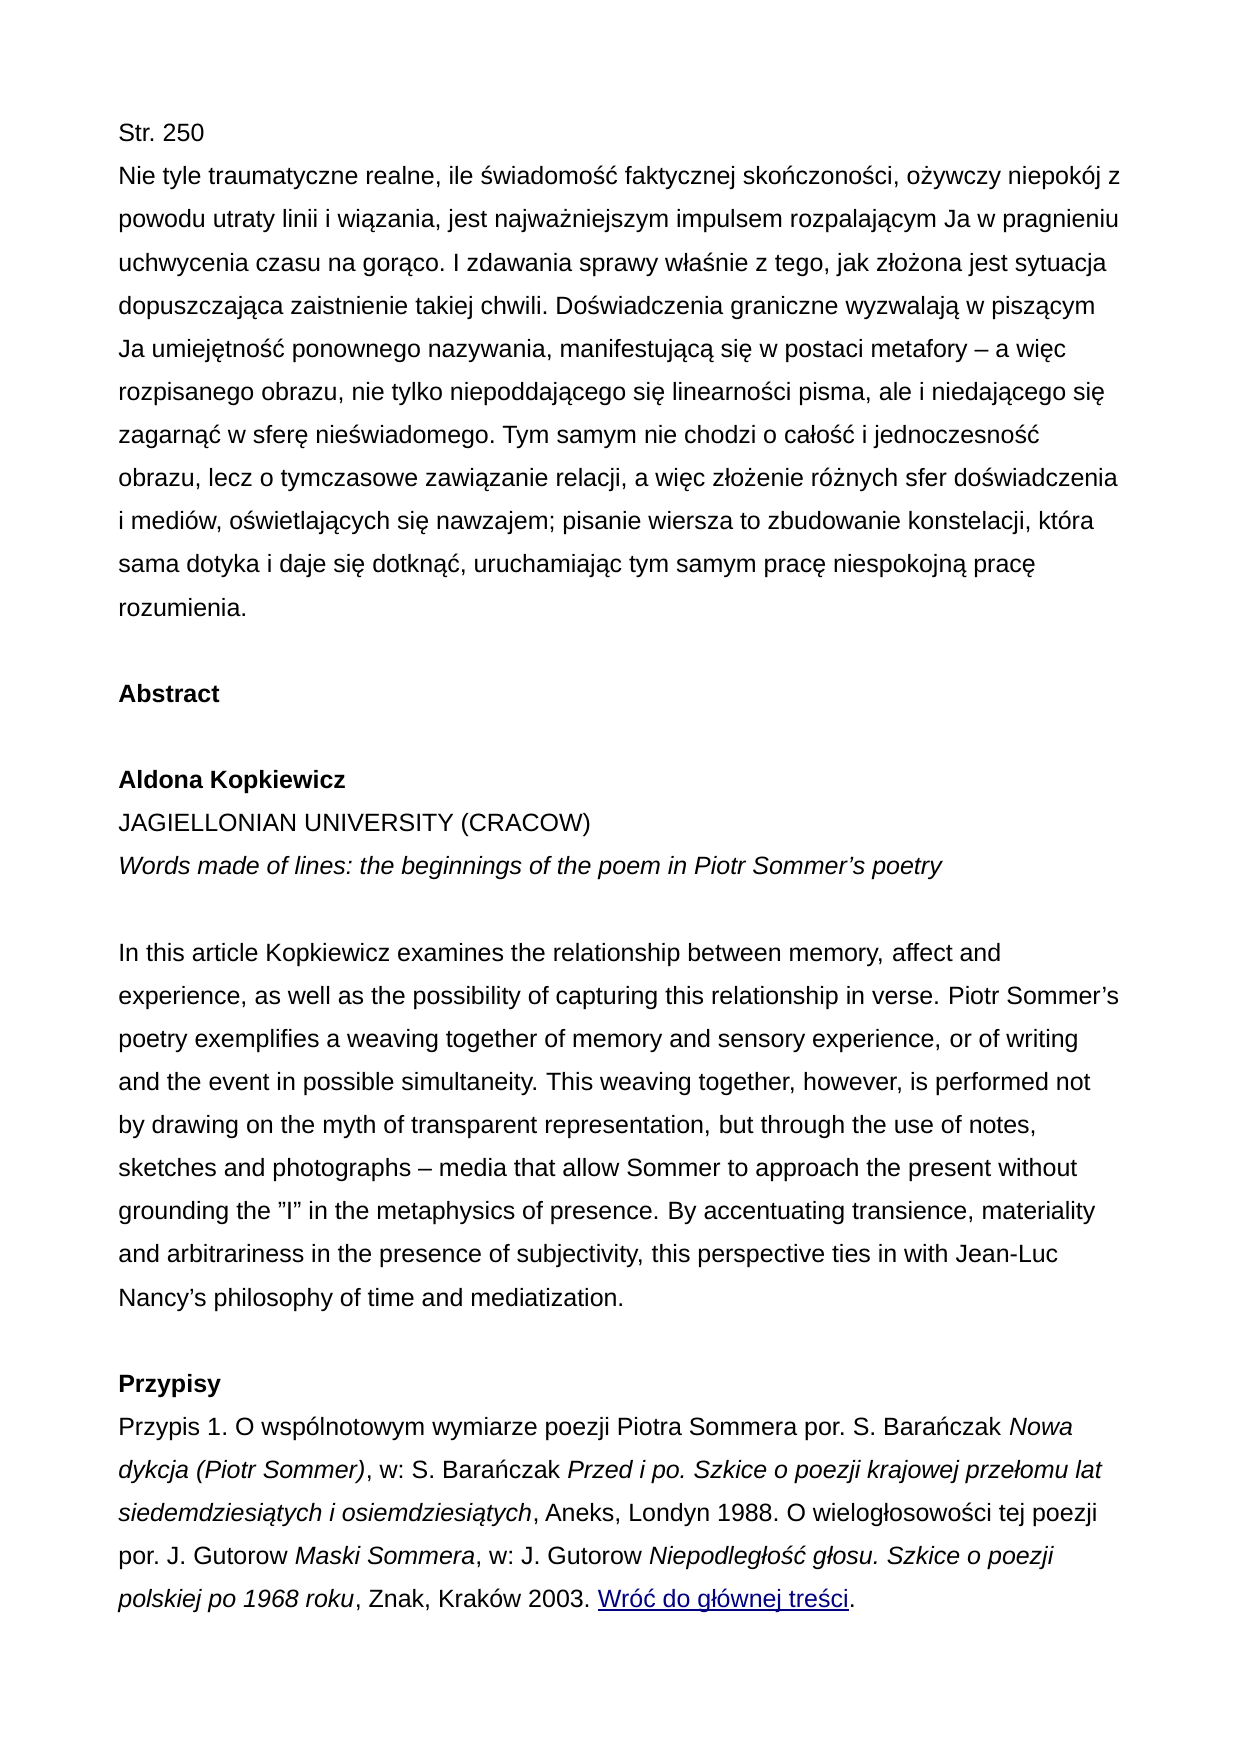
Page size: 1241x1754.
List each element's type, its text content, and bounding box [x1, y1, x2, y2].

text Przypis 1. O wspólnotowym wymiarze poezji Piotra Sommera por. S. Barańczak Nowa dykcja (Piotr Sommer), w: S. Barańczak Przed i po. Szkice o poezji krajowej przełomu lat siedemdziesiątych i osiemdziesiątych, Aneks, Londyn 1988. O wielogłosowości tej poezji por. J. Gutorow Maski Sommera, w: J. Gutorow Niepodległość głosu. Szkice o poezji polskiej po 1968 roku, Znak, Kraków 2003. Wróć do głównej treści. [118, 1412, 1122, 1613]
text Aldona Kopkiewicz [118, 765, 1122, 794]
text Nie tyle traumatyczne realne, ile świadomość faktycznej skończoności, ożywczy niepokój z powodu utraty linii i wiązania, jest najważniejszym impulsem rozpalającym Ja w pragnieniu uchwycenia czasu na gorąco. I zdawania sprawy właśnie z tego, jak złożona jest sytuacja dopuszczająca zaistnienie takiej chwili. Doświadczenia graniczne wyzwalają w piszącym Ja umiejętność ponownego nazywania, manifestującą się w postaci metafory – a więc rozpisanego obrazu, nie tylko niepoddającego się linearności pisma, ale i niedającego się zagarnąć w sferę nieświadomego. Tym samym nie chodzi o całość i jednoczesność obrazu, lecz o tymczasowe zawiązanie relacji, a więc złożenie różnych sfer doświadczenia i mediów, oświetlających się nawzajem; pisanie wiersza to zbudowanie konstelacji, która sama dotyka i daje się dotknąć, uruchamiając tym samym pracę niespokojną pracę rozumienia. [118, 161, 1122, 621]
text Str. 250 [118, 118, 1122, 147]
subtitle Przypisy [118, 1369, 1122, 1397]
text JAGIELLONIAN UNIVERSITY (CRACOW) [118, 808, 1122, 837]
text In this article Kopkiewicz examines the relationship between memory, affect and experience, as well as the possibility of capturing this relationship in verse. Piotr Sommer’s poetry exemplifies a weaving together of memory and sensory experience, or of writing and the event in possible simultaneity. This weaving together, however, is performed not by drawing on the myth of transparent representation, but through the use of notes, sketches and photographs – media that allow Sommer to approach the present without grounding the ”I” in the metaphysics of presence. By accentuating transience, materiality and arbitrariness in the presence of subjectivity, this perspective ties in with Jean-Luc Nancy’s philosophy of time and mediatization. [118, 937, 1122, 1311]
subtitle Abstract [118, 679, 1122, 707]
text Words made of lines: the beginnings of the poem in Piotr Sommer’s poetry [118, 851, 1122, 880]
